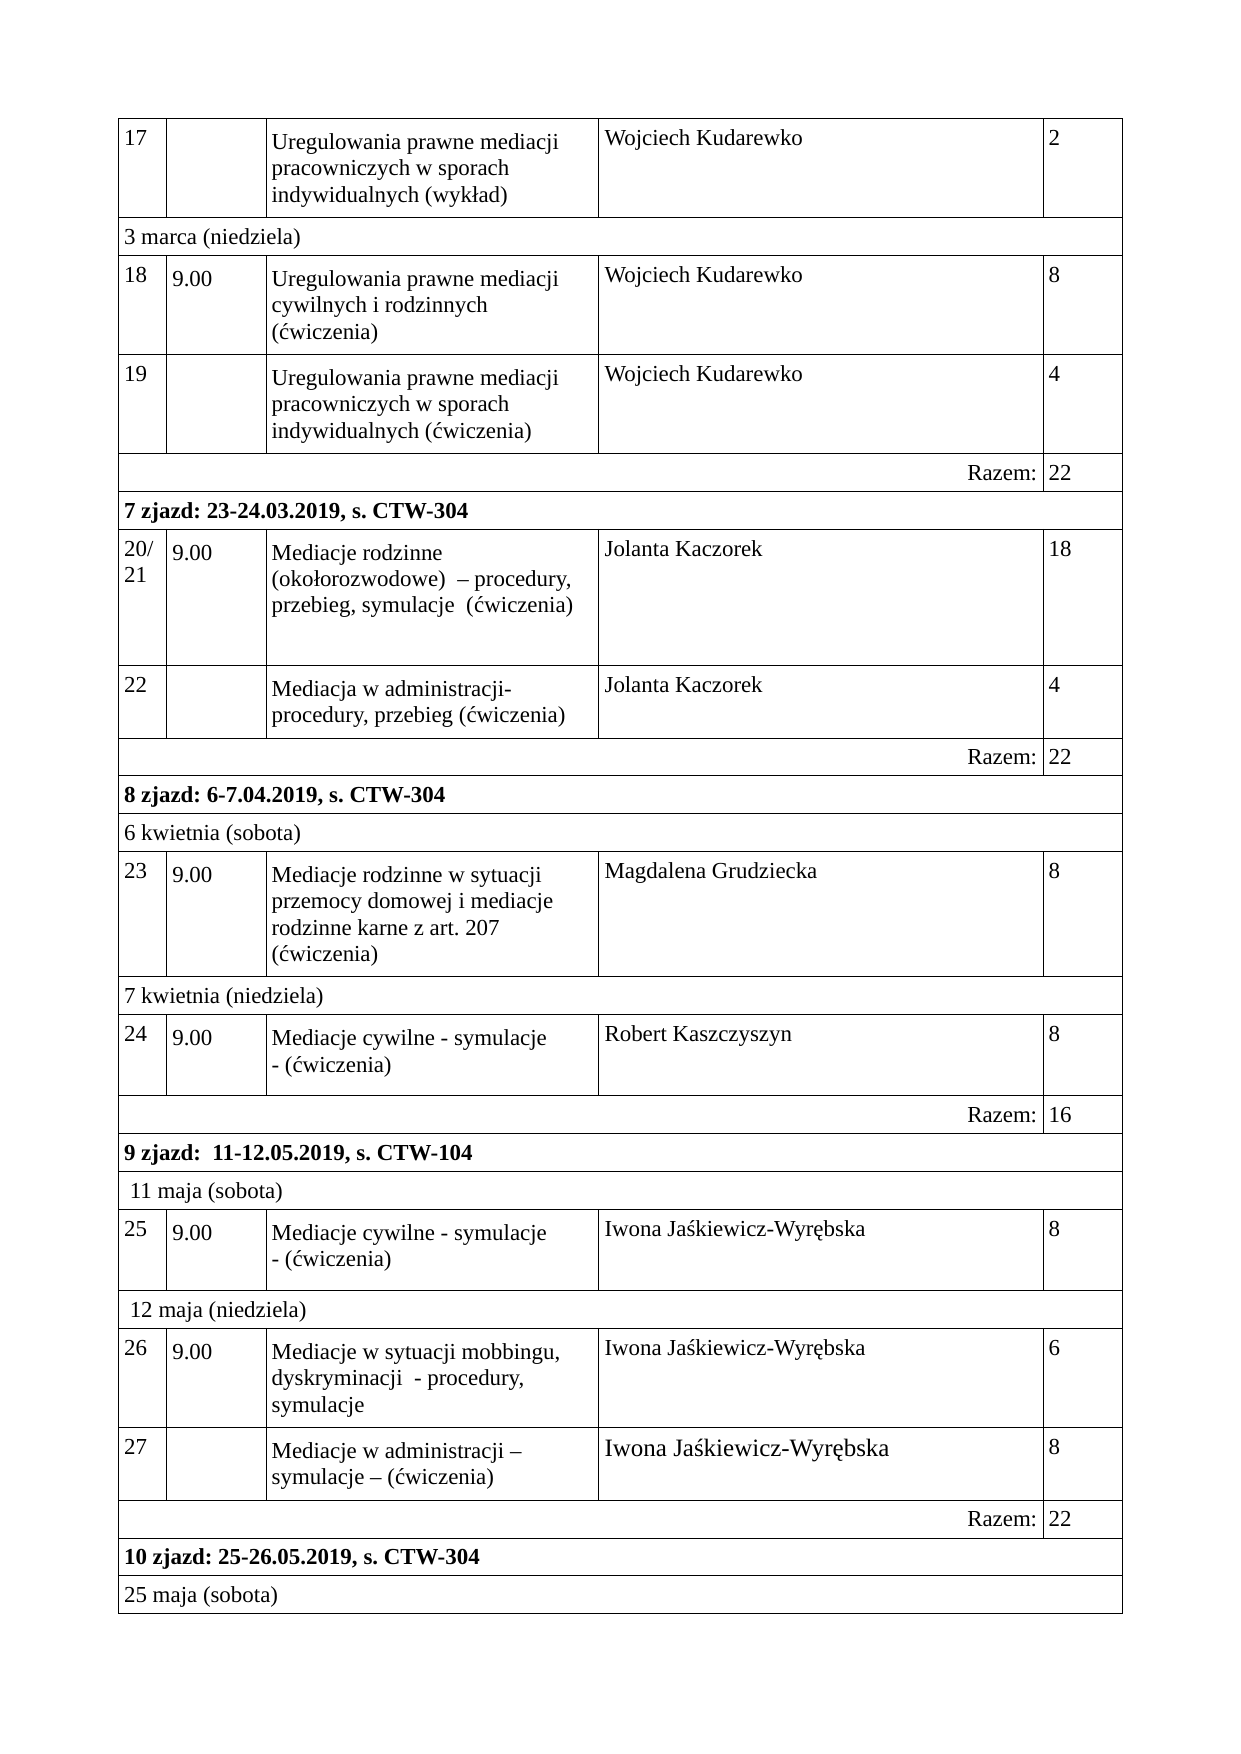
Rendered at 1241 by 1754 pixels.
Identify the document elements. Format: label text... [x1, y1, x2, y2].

table_cell 23 [119, 852, 166, 976]
table_cell 18 [1044, 530, 1122, 665]
table_cell Mediacje w sytuacji mobbingu, dyskryminacji - procedury, symulacje [267, 1329, 598, 1427]
table_cell 18 [119, 256, 166, 354]
table_cell 9.00 [167, 1329, 266, 1427]
table_cell 4 [1044, 666, 1122, 737]
table_cell 16 [1044, 1096, 1122, 1133]
table_cell Magdalena Grudziecka [599, 852, 1043, 976]
table_cell [167, 119, 266, 217]
table_cell Razem: [119, 739, 1043, 775]
table_cell 22 [1044, 1501, 1122, 1537]
table_cell 9.00 [167, 1015, 266, 1095]
table_cell 17 [119, 119, 166, 217]
table_cell 22 [1044, 739, 1122, 775]
table_cell 24 [119, 1015, 166, 1095]
table_cell [167, 1428, 266, 1499]
table_cell 8 [1044, 1428, 1122, 1499]
table_cell Mediacje cywilne - symulacje - (ćwiczenia) [267, 1210, 598, 1290]
table_cell [167, 355, 266, 453]
table_cell 8 [1044, 1210, 1122, 1290]
table_cell Wojciech Kudarewko [599, 119, 1043, 217]
table_cell Razem: [119, 1096, 1043, 1133]
table_cell Wojciech Kudarewko [599, 256, 1043, 354]
table_cell Robert Kaszczyszyn [599, 1015, 1043, 1095]
table_cell 9.00 [167, 256, 266, 354]
table_cell 12 maja (niedziela) [119, 1291, 1122, 1328]
table_cell 9 zjazd: 11-12.05.2019, s. CTW-104 [119, 1134, 1122, 1171]
table_cell Mediacje w administracji – symulacje – (ćwiczenia) [267, 1428, 598, 1499]
table_cell 6 kwietnia (sobota) [119, 814, 1122, 851]
table_cell [167, 666, 266, 737]
table_cell 7 kwietnia (niedziela) [119, 977, 1122, 1014]
table_cell Uregulowania prawne mediacji pracowniczych w sporach indywidualnych (ćwiczenia) [267, 355, 598, 453]
table_cell Iwona Jaśkiewicz-Wyrębska [599, 1210, 1043, 1290]
table_cell Iwona Jaśkiewicz-Wyrębska [599, 1428, 1043, 1499]
table_cell Mediacje rodzinne (okołorozwodowe) – procedury, przebieg, symulacje (ćwiczenia) [267, 530, 598, 665]
table_cell Jolanta Kaczorek [599, 530, 1043, 665]
table_cell Uregulowania prawne mediacji pracowniczych w sporach indywidualnych (wykład) [267, 119, 598, 217]
table_cell 4 [1044, 355, 1122, 453]
table_cell Mediacje rodzinne w sytuacji przemocy domowej i mediacje rodzinne karne z art. 207 (ćwiczenia) [267, 852, 598, 976]
table_cell 9.00 [167, 1210, 266, 1290]
table_cell 26 [119, 1329, 166, 1427]
table_cell 9.00 [167, 530, 266, 665]
table_cell Mediacja w administracji- procedury, przebieg (ćwiczenia) [267, 666, 598, 737]
table_cell 9.00 [167, 852, 266, 976]
table_cell 8 [1044, 1015, 1122, 1095]
table_cell 25 [119, 1210, 166, 1290]
table_cell 7 zjazd: 23-24.03.2019, s. CTW-304 [119, 492, 1122, 529]
table_cell 3 marca (niedziela) [119, 218, 1122, 255]
table_cell Razem: [119, 454, 1043, 491]
table_cell 11 maja (sobota) [119, 1172, 1122, 1209]
table_cell 8 zjazd: 6-7.04.2019, s. CTW-304 [119, 776, 1122, 813]
table_cell 27 [119, 1428, 166, 1499]
table_cell 10 zjazd: 25-26.05.2019, s. CTW-304 [119, 1539, 1122, 1575]
table_cell 2 [1044, 119, 1122, 217]
table_cell Jolanta Kaczorek [599, 666, 1043, 737]
table_cell 19 [119, 355, 166, 453]
table_cell 8 [1044, 256, 1122, 354]
table_cell Uregulowania prawne mediacji cywilnych i rodzinnych (ćwiczenia) [267, 256, 598, 354]
table_cell Razem: [119, 1501, 1043, 1537]
table_cell Mediacje cywilne - symulacje - (ćwiczenia) [267, 1015, 598, 1095]
table_cell 6 [1044, 1329, 1122, 1427]
table_cell 22 [1044, 454, 1122, 491]
table_cell Wojciech Kudarewko [599, 355, 1043, 453]
table_cell 20/21 [119, 530, 166, 665]
table_cell 22 [119, 666, 166, 737]
table_cell Iwona Jaśkiewicz-Wyrębska [599, 1329, 1043, 1427]
table_cell 25 maja (sobota) [119, 1576, 1122, 1613]
table_cell 8 [1044, 852, 1122, 976]
